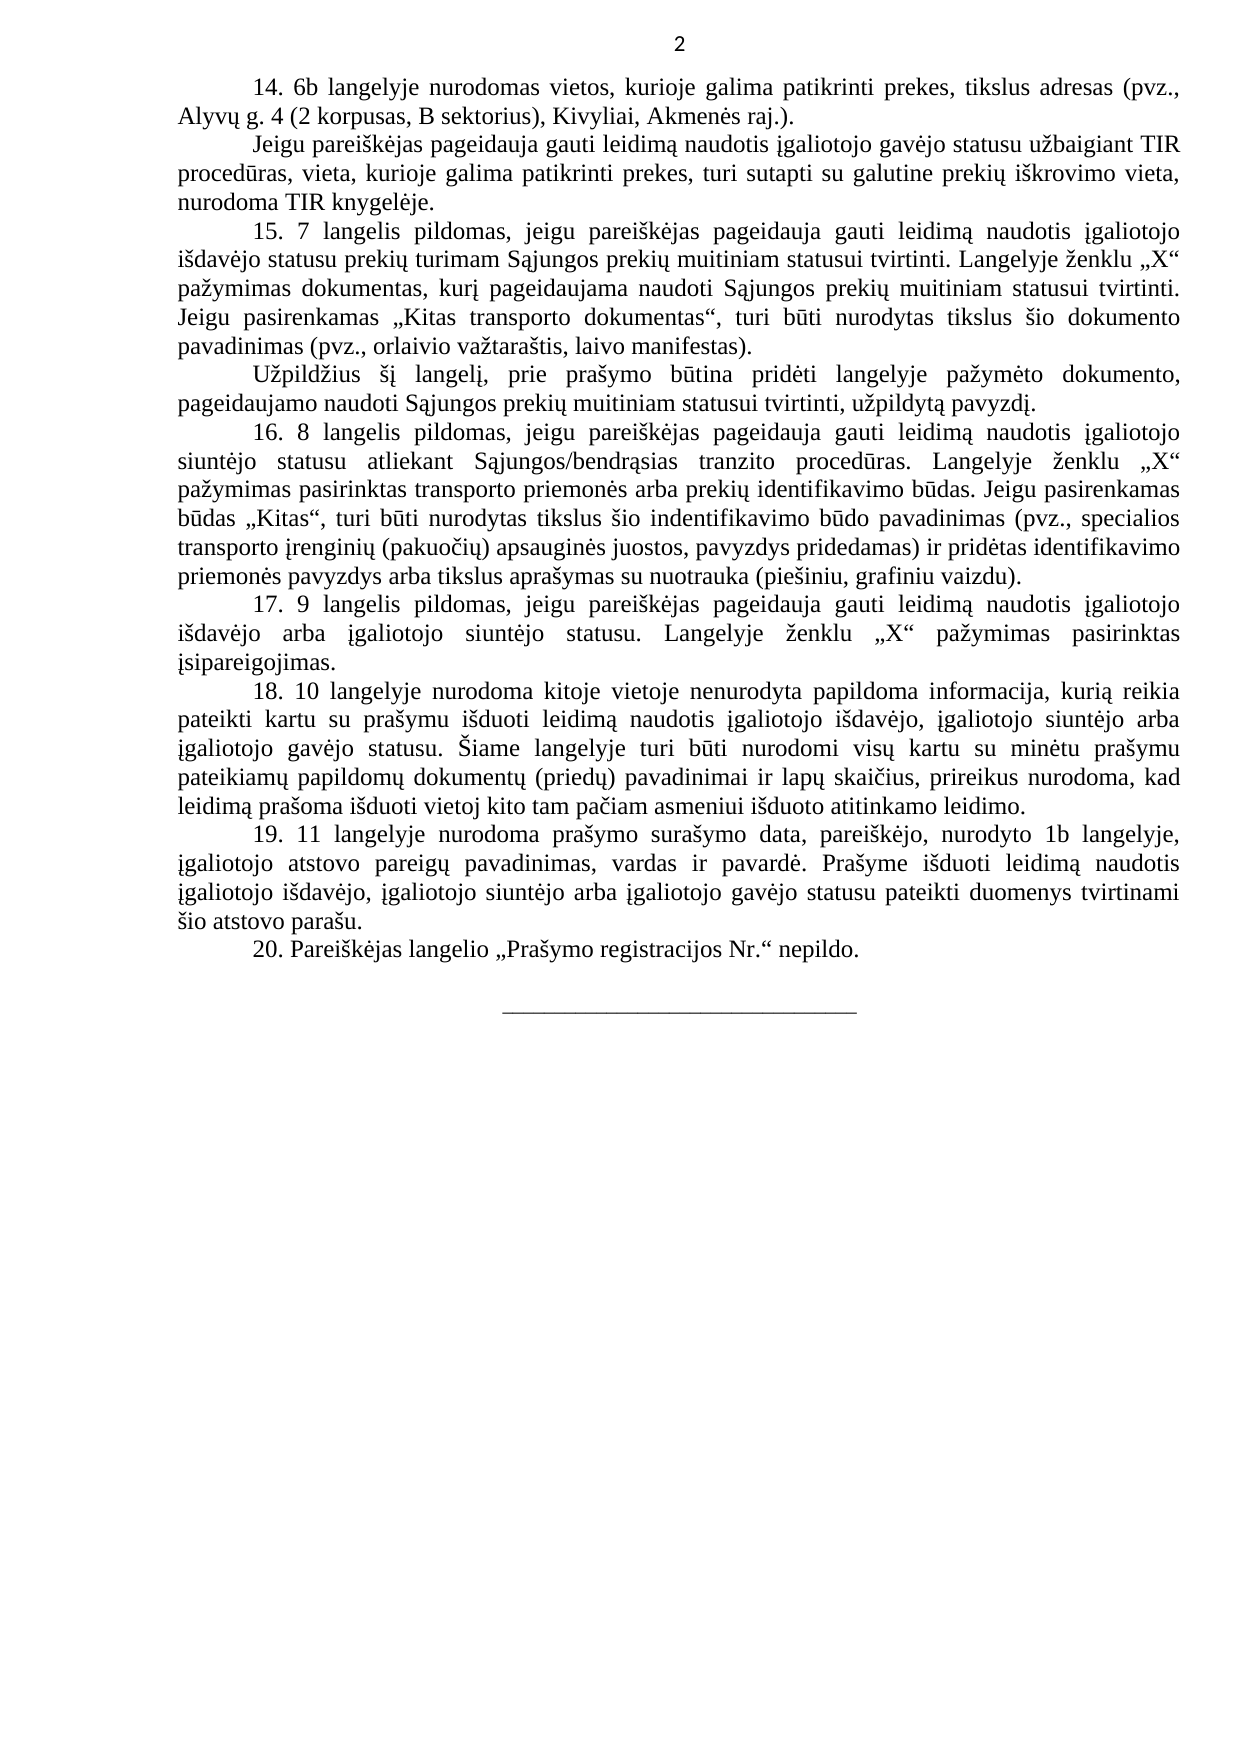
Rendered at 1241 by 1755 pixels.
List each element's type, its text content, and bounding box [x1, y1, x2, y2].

text 16. 8 langelis pildomas, jeigu pareiškėjas pageidauja gauti leidimą naudotis įgaliotojo siuntėjo statusu atliekant Sąjungos/bendrąsias tranzito procedūras. Langelyje ženklu „X“ pažymimas pasirinktas transporto priemonės arba prekių identifikavimo būdas. Jeigu pasirenkamas būdas „Kitas“, turi būti nurodytas tikslus šio indentifikavimo būdo pavadinimas (pvz., specialios transporto įrenginių (pakuočių) apsauginės juostos, pavyzdys pridedamas) ir pridėtas identifikavimo priemonės pavyzdys arba tikslus aprašymas su nuotrauka (piešiniu, grafiniu vaizdu). [177, 417, 1181, 589]
text 14. 6b langelyje nurodomas vietos, kurioje galima patikrinti prekes, tikslus adresas (pvz., Alyvų g. 4 (2 korpusas, B sektorius), Kivyliai, Akmenės raj.). [177, 72, 1181, 129]
text __________________________________ [177, 992, 1181, 1016]
text Jeigu pareiškėjas pageidauja gauti leidimą naudotis įgaliotojo gavėjo statusu užbaigiant TIR procedūras, vieta, kurioje galima patikrinti prekes, turi sutapti su galutine prekių iškrovimo vieta, nurodoma TIR knygelėje. [177, 129, 1181, 216]
text 15. 7 langelis pildomas, jeigu pareiškėjas pageidauja gauti leidimą naudotis įgaliotojo išdavėjo statusu prekių turimam Sąjungos prekių muitiniam statusui tvirtinti. Langelyje ženklu „X“ pažymimas dokumentas, kurį pageidaujama naudoti Sąjungos prekių muitiniam statusui tvirtinti. Jeigu pasirenkamas „Kitas transporto dokumentas“, turi būti nurodytas tikslus šio dokumento pavadinimas (pvz., orlaivio važtaraštis, laivo manifestas). [177, 216, 1181, 359]
text 17. 9 langelis pildomas, jeigu pareiškėjas pageidauja gauti leidimą naudotis įgaliotojo išdavėjo arba įgaliotojo siuntėjo statusu. Langelyje ženklu „X“ pažymimas pasirinktas įsipareigojimas. [177, 589, 1181, 676]
text 19. 11 langelyje nurodoma prašymo surašymo data, pareiškėjo, nurodyto 1b langelyje, įgaliotojo atstovo pareigų pavadinimas, vardas ir pavardė. Prašyme išduoti leidimą naudotis įgaliotojo išdavėjo, įgaliotojo siuntėjo arba įgaliotojo gavėjo statusu pateikti duomenys tvirtinami šio atstovo parašu. [177, 819, 1181, 934]
text 18. 10 langelyje nurodoma kitoje vietoje nenurodyta papildoma informacija, kurią reikia pateikti kartu su prašymu išduoti leidimą naudotis įgaliotojo išdavėjo, įgaliotojo siuntėjo arba įgaliotojo gavėjo statusu. Šiame langelyje turi būti nurodomi visų kartu su minėtu prašymu pateikiamų papildomų dokumentų (priedų) pavadinimai ir lapų skaičius, prireikus nurodoma, kad leidimą prašoma išduoti vietoj kito tam pačiam asmeniui išduoto atitinkamo leidimo. [177, 676, 1181, 819]
text 20. Pareiškėjas langelio „Prašymo registracijos Nr.“ nepildo. [177, 934, 1181, 963]
text Užpildžius šį langelį, prie prašymo būtina pridėti langelyje pažymėto dokumento, pageidaujamo naudoti Sąjungos prekių muitiniam statusui tvirtinti, užpildytą pavyzdį. [177, 359, 1181, 417]
